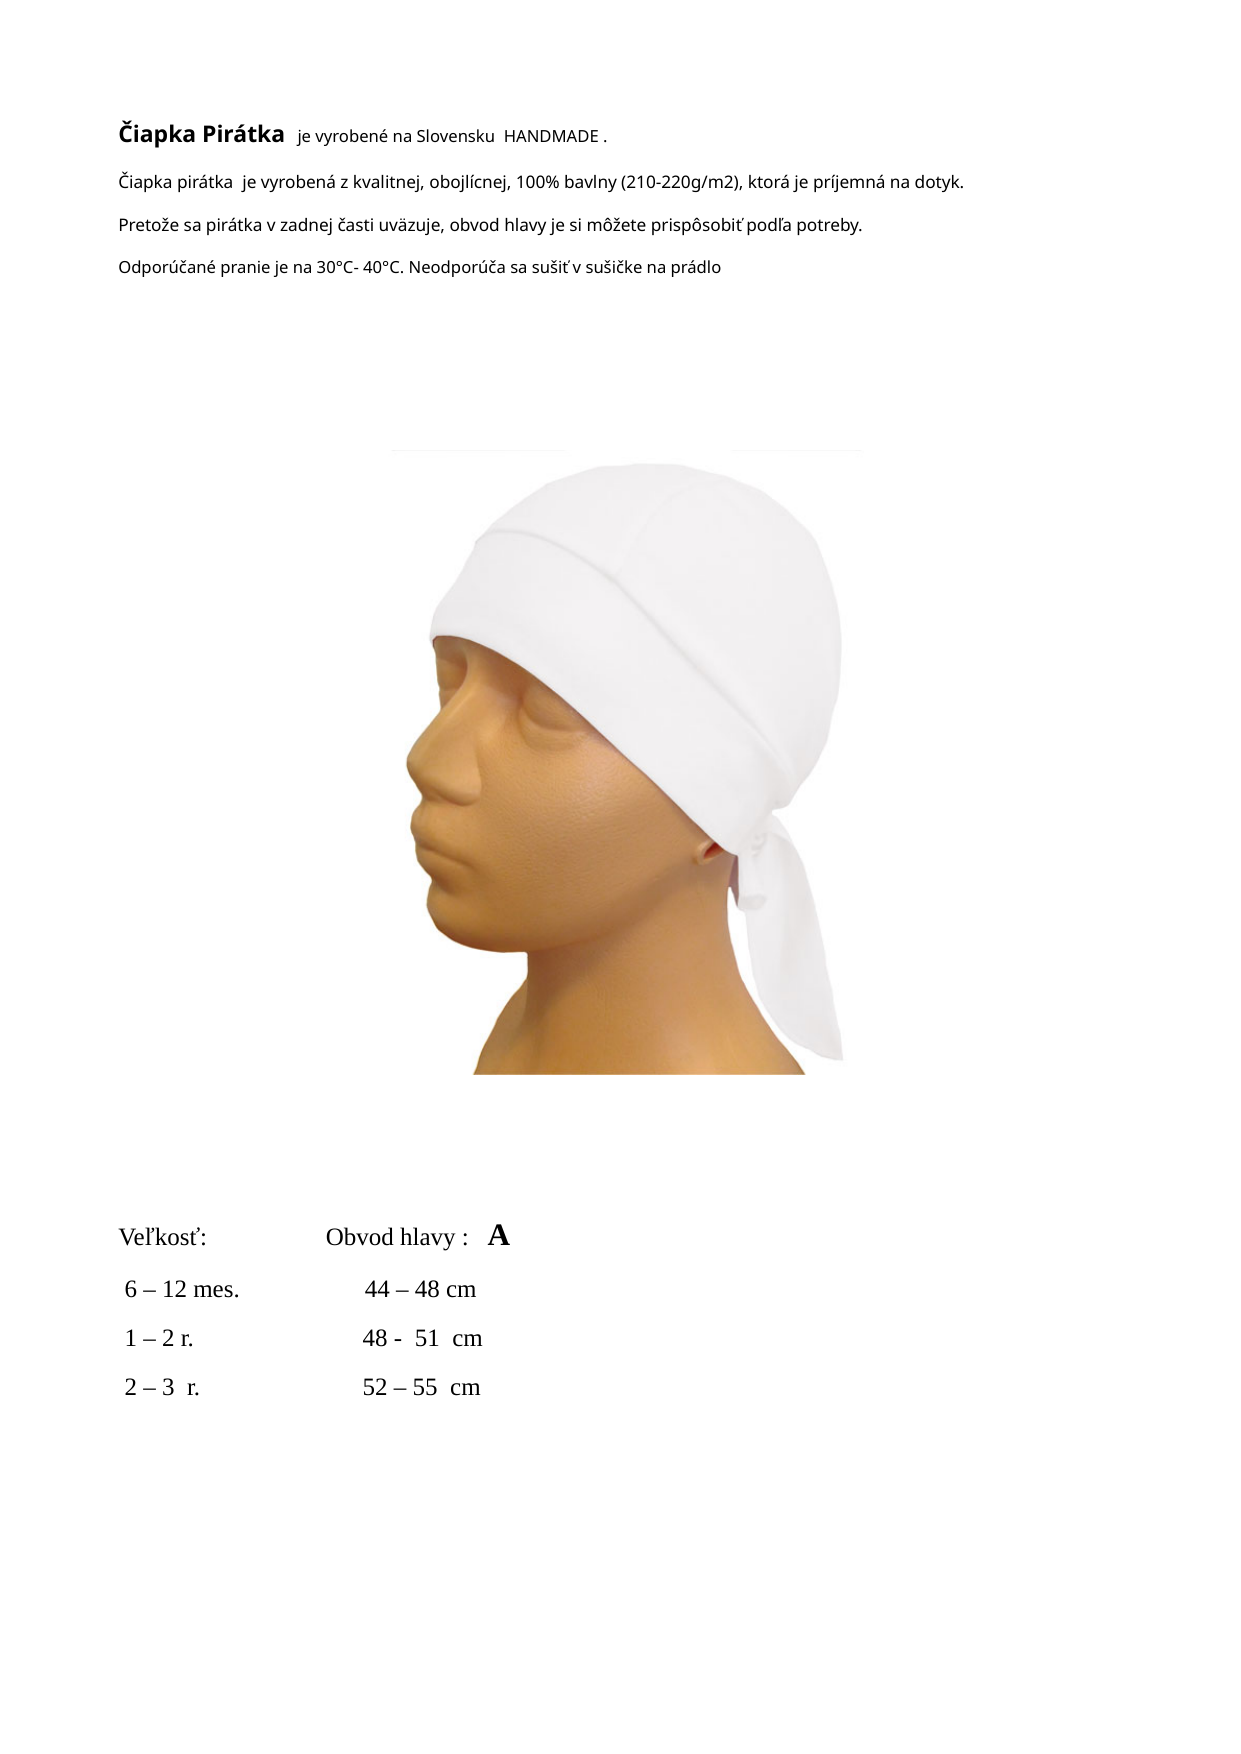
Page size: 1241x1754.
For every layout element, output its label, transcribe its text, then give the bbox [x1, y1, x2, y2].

text Pretože sa pirátka v zadnej časti uväzuje, obvod hlavy je si môžete prispôsobiť podľa potreby. [118, 213, 1122, 236]
text Čiapka Pirátka je vyrobené na Slovensku HANDMADE . [118, 118, 1122, 149]
text 1 – 2 r. 48 - 51 cm [118, 1323, 1122, 1352]
text 6 – 12 mes. 44 – 48 cm [118, 1274, 1122, 1302]
picture [313, 450, 939, 1075]
text Čiapka pirátka je vyrobená z kvalitnej, obojlícnej, 100% bavlny (210-220g/m2), ktorá je príjemná na dotyk. [118, 170, 1122, 194]
text Veľkosť: Obvod hlavy : A [118, 1216, 1122, 1252]
text 2 – 3 r. 52 – 55 cm [118, 1372, 1122, 1401]
text Odporúčané pranie je na 30°C- 40°C. Neodporúča sa sušiť v sušičke na prádlo [118, 256, 1122, 278]
